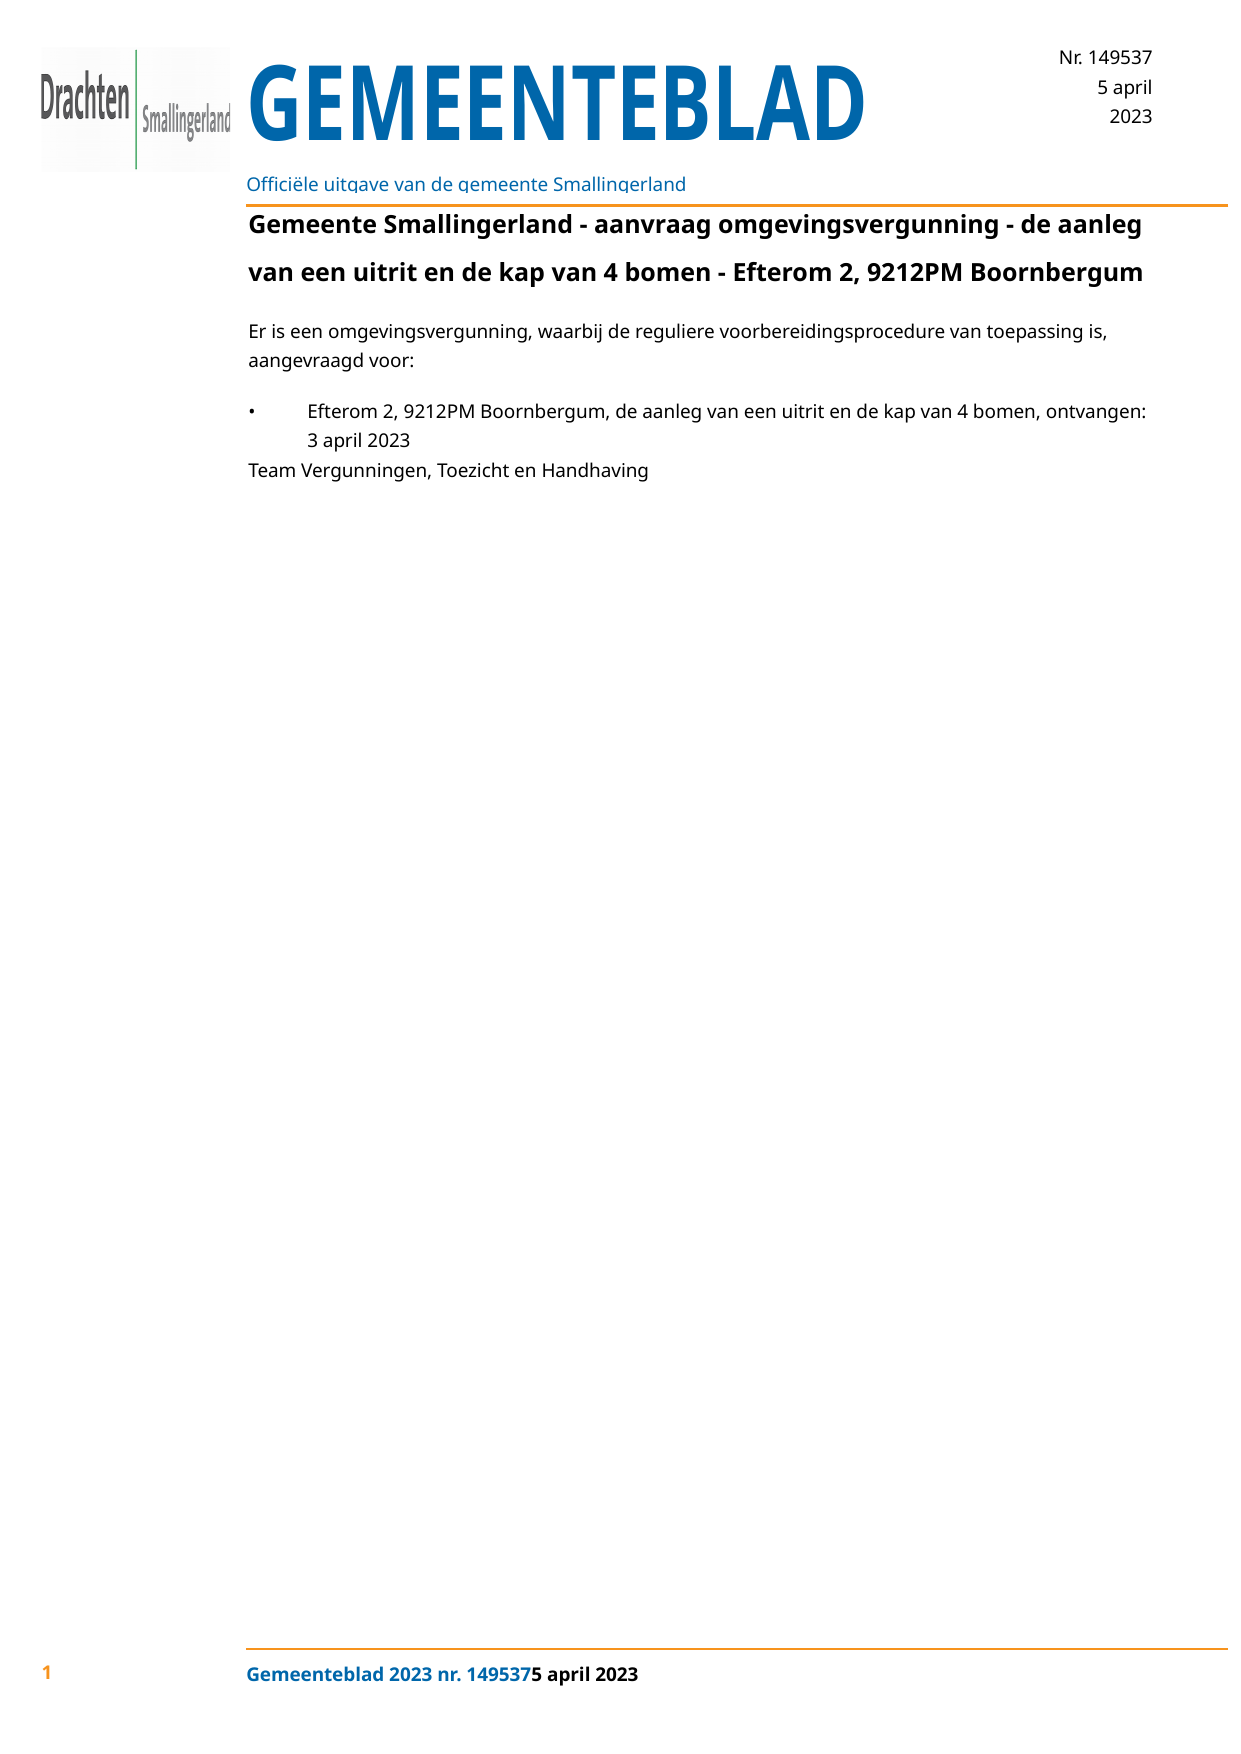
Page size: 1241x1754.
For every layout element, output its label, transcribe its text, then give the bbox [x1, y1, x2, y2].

text Er is een omgevingsvergunning, waarbij de reguliere voorbereidingsprocedure van toepassing is, aangevraagd voor: [248, 318, 1152, 373]
list Efterom 2, 9212PM Boornbergum, de aanleg van een uitrit en de kap van 4 bomen, ontvangen: 3 april 2023 [248, 398, 1152, 453]
text Team Vergunningen, Toezicht en Handhaving [248, 457, 1152, 483]
picture [41, 47, 231, 172]
text Gemeente Smallingerland - aanvraag omgevingsvergunning - de aanleg van een uitrit en de kap van 4 bomen - Efterom 2, 9212PM Boornbergum [248, 207, 1152, 288]
